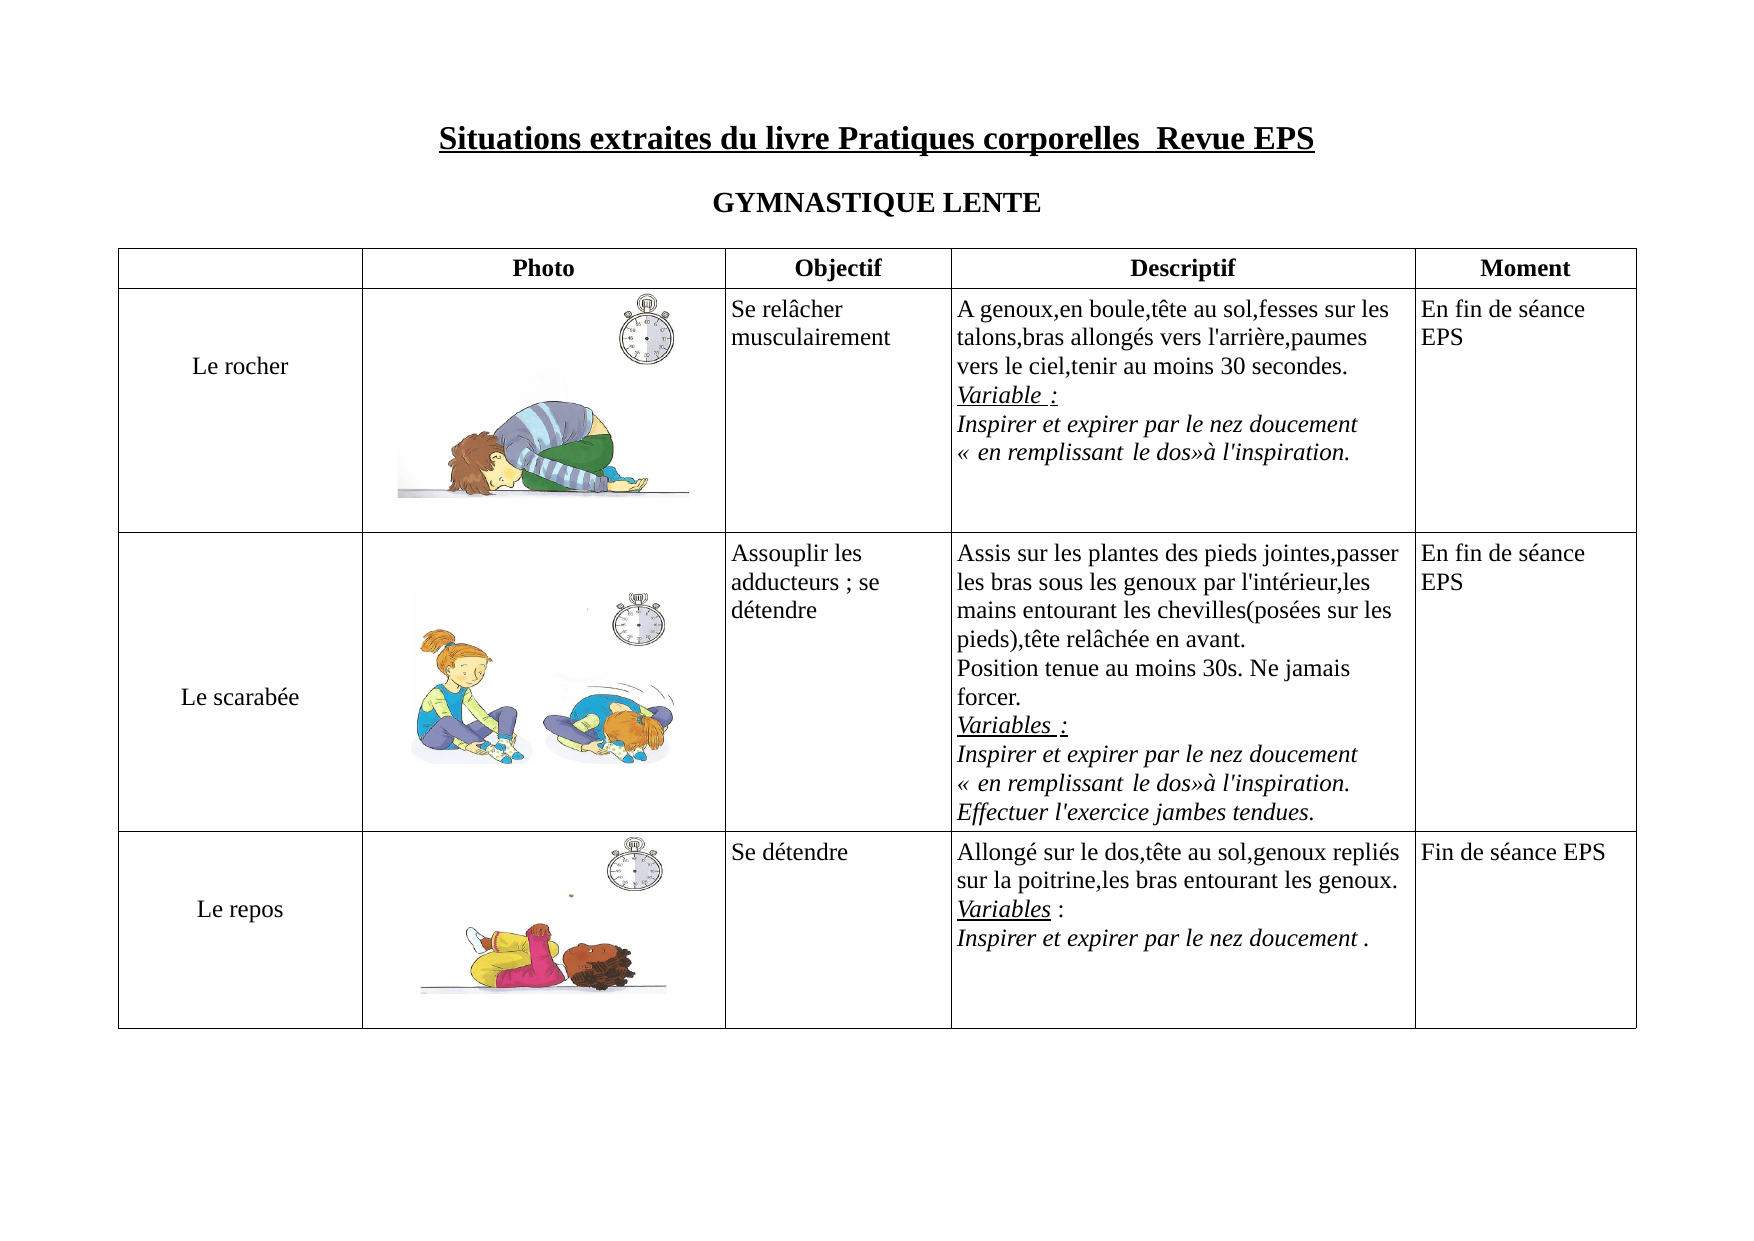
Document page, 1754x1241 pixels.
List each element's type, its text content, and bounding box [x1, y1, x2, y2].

table_header Moment [1416, 249, 1636, 288]
table_cell Assis sur les plantes des pieds jointes,passer les bras sous les genoux par l'intérieur,les mains entourant les chevilles(posées sur les pieds),tête relâchée en avant. Position tenue au moins 30s. Ne jamais forcer. Variables : Inspirer et expirer par le nez doucement « en remplissant le dos»à l'inspiration. Effectuer l'exercice jambes tendues. [952, 533, 1415, 831]
table_header Photo [363, 249, 725, 288]
table_cell [363, 289, 725, 532]
text GYMNASTIQUE LENTE [118, 185, 1636, 219]
table_cell Allongé sur le dos,tête au sol,genoux repliés sur la poitrine,les bras entourant les genoux. Variables : Inspirer et expirer par le nez doucement . [952, 832, 1415, 1028]
table_cell En fin de séance EPS [1416, 289, 1636, 532]
table_cell A genoux,en boule,tête au sol,fesses sur les talons,bras allongés vers l'arrière,paumes vers le ciel,tenir au moins 30 secondes. Variable : Inspirer et expirer par le nez doucement « en remplissant le dos»à l'inspiration. [952, 289, 1415, 532]
table_cell [363, 533, 725, 831]
table_cell Le scarabée [119, 533, 362, 831]
table_cell En fin de séance EPS [1416, 533, 1636, 831]
table_header Descriptif [952, 249, 1415, 288]
table_header Objectif [726, 249, 951, 288]
table_header [119, 249, 362, 288]
table_cell Le rocher [119, 289, 362, 532]
table_cell Assouplir les adducteurs ; se détendre [726, 533, 951, 831]
table_cell Se relâcher musculairement [726, 289, 951, 532]
table_cell [363, 832, 725, 1028]
text Situations extraites du livre Pratiques corporelles Revue EPS [118, 118, 1636, 156]
table_cell Fin de séance EPS [1416, 832, 1636, 1028]
table_cell Se détendre [726, 832, 951, 1028]
table_cell Le repos [119, 832, 362, 1028]
